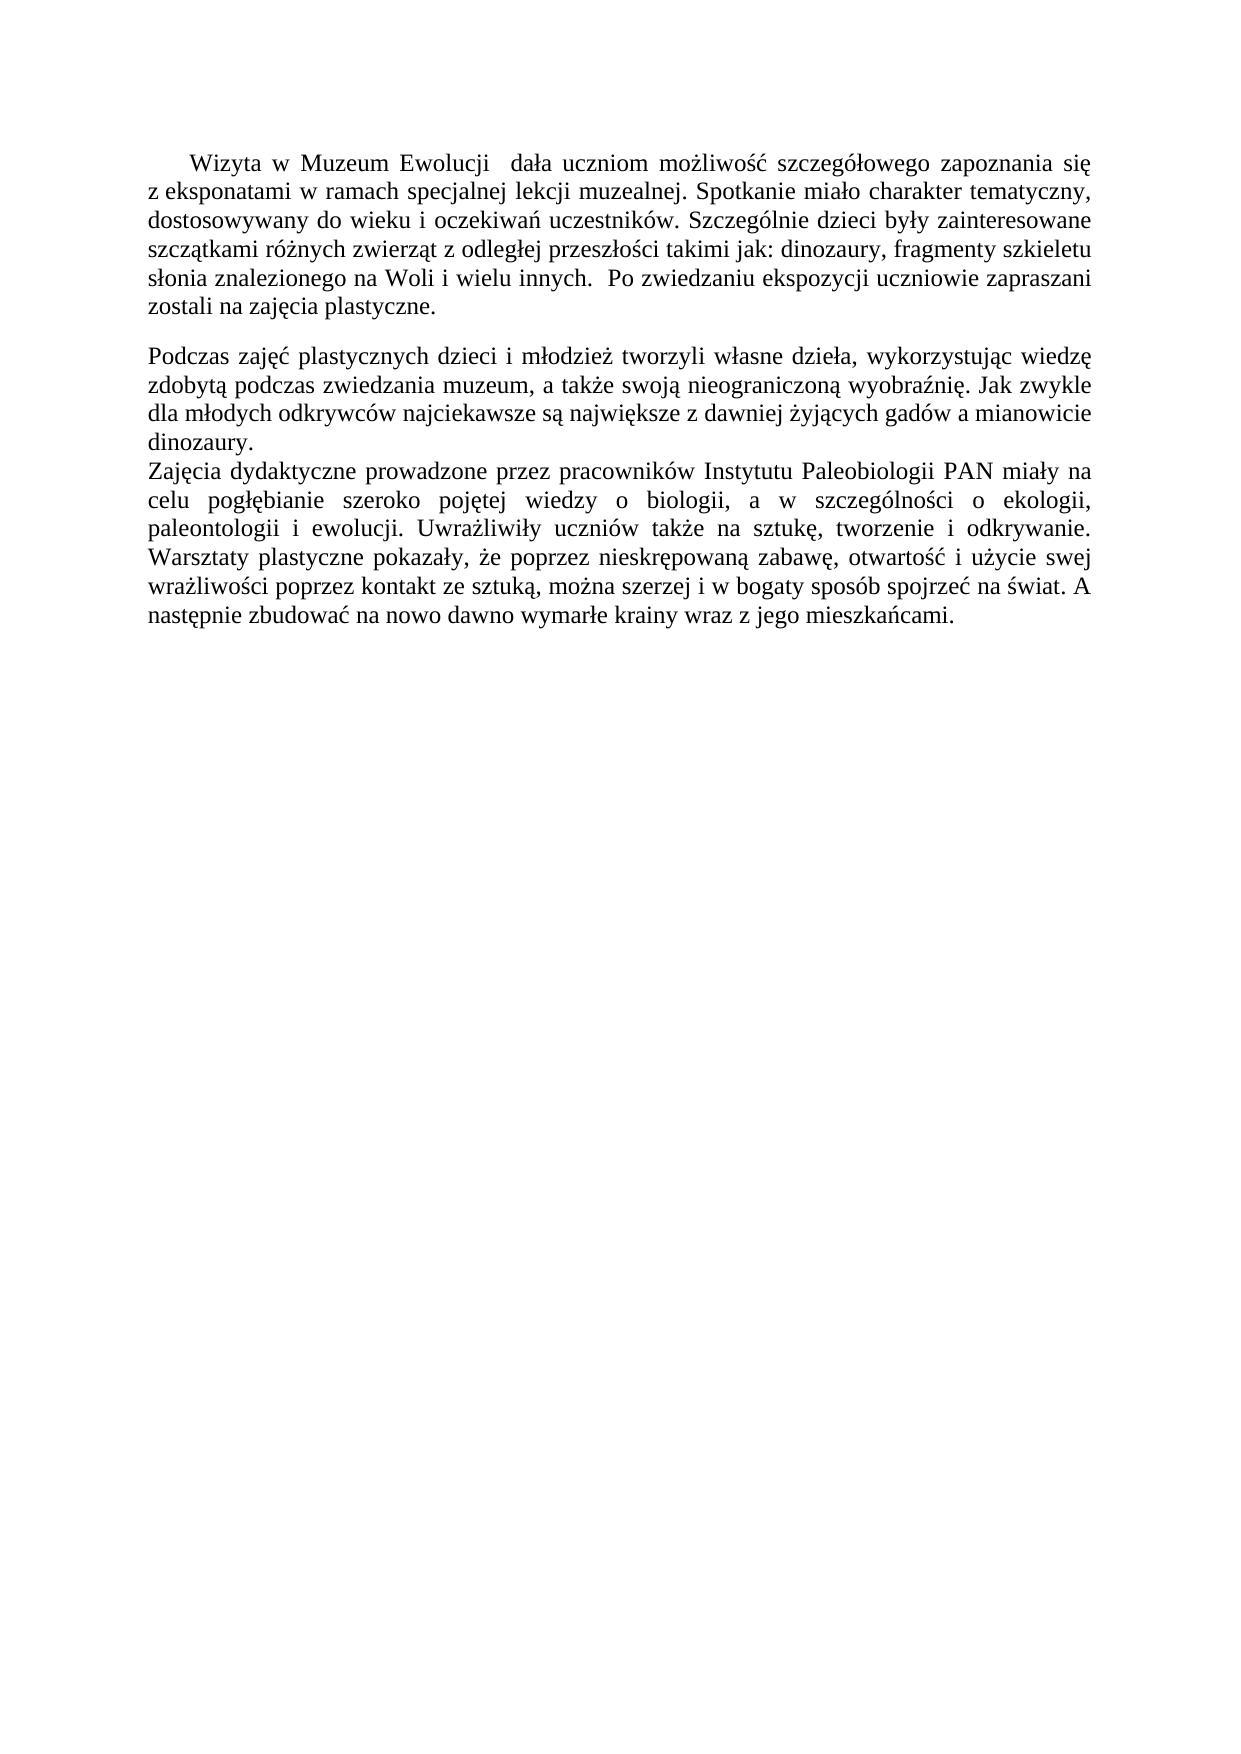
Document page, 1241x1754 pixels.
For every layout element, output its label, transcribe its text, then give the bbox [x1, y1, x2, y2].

text Podczas zajęć plastycznych dzieci i młodzież tworzyli własne dzieła, wykorzystując wiedzę zdobytą podczas zwiedzania muzeum, a także swoją nieograniczoną wyobraźnię. Jak zwykle dla młodych odkrywców najciekawsze są największe z dawniej żyjących gadów a mianowicie dinozaury. Zajęcia dydaktyczne prowadzone przez pracowników Instytutu Paleobiologii PAN miały na celu pogłębianie szeroko pojętej wiedzy o biologii, a w szczególności o ekologii, paleontologii i ewolucji. Uwrażliwiły uczniów także na sztukę, tworzenie i odkrywanie. Warsztaty plastyczne pokazały, że poprzez nieskrępowaną zabawę, otwartość i użycie swej wrażliwości poprzez kontakt ze sztuką, można szerzej i w bogaty sposób spojrzeć na świat. A następnie zbudować na nowo dawno wymarłe krainy wraz z jego mieszkańcami. [148, 341, 1093, 628]
text Wizyta w Muzeum Ewolucji dała uczniom możliwość szczegółowego zapoznania się z eksponatami w ramach specjalnej lekcji muzealnej. Spotkanie miało charakter tematyczny, dostosowywany do wieku i oczekiwań uczestników. Szczególnie dzieci były zainteresowane szczątkami różnych zwierząt z odległej przeszłości takimi jak: dinozaury, fragmenty szkieletu słonia znalezionego na Woli i wielu innych. Po zwiedzaniu ekspozycji uczniowie zapraszani zostali na zajęcia plastyczne. [148, 148, 1093, 320]
